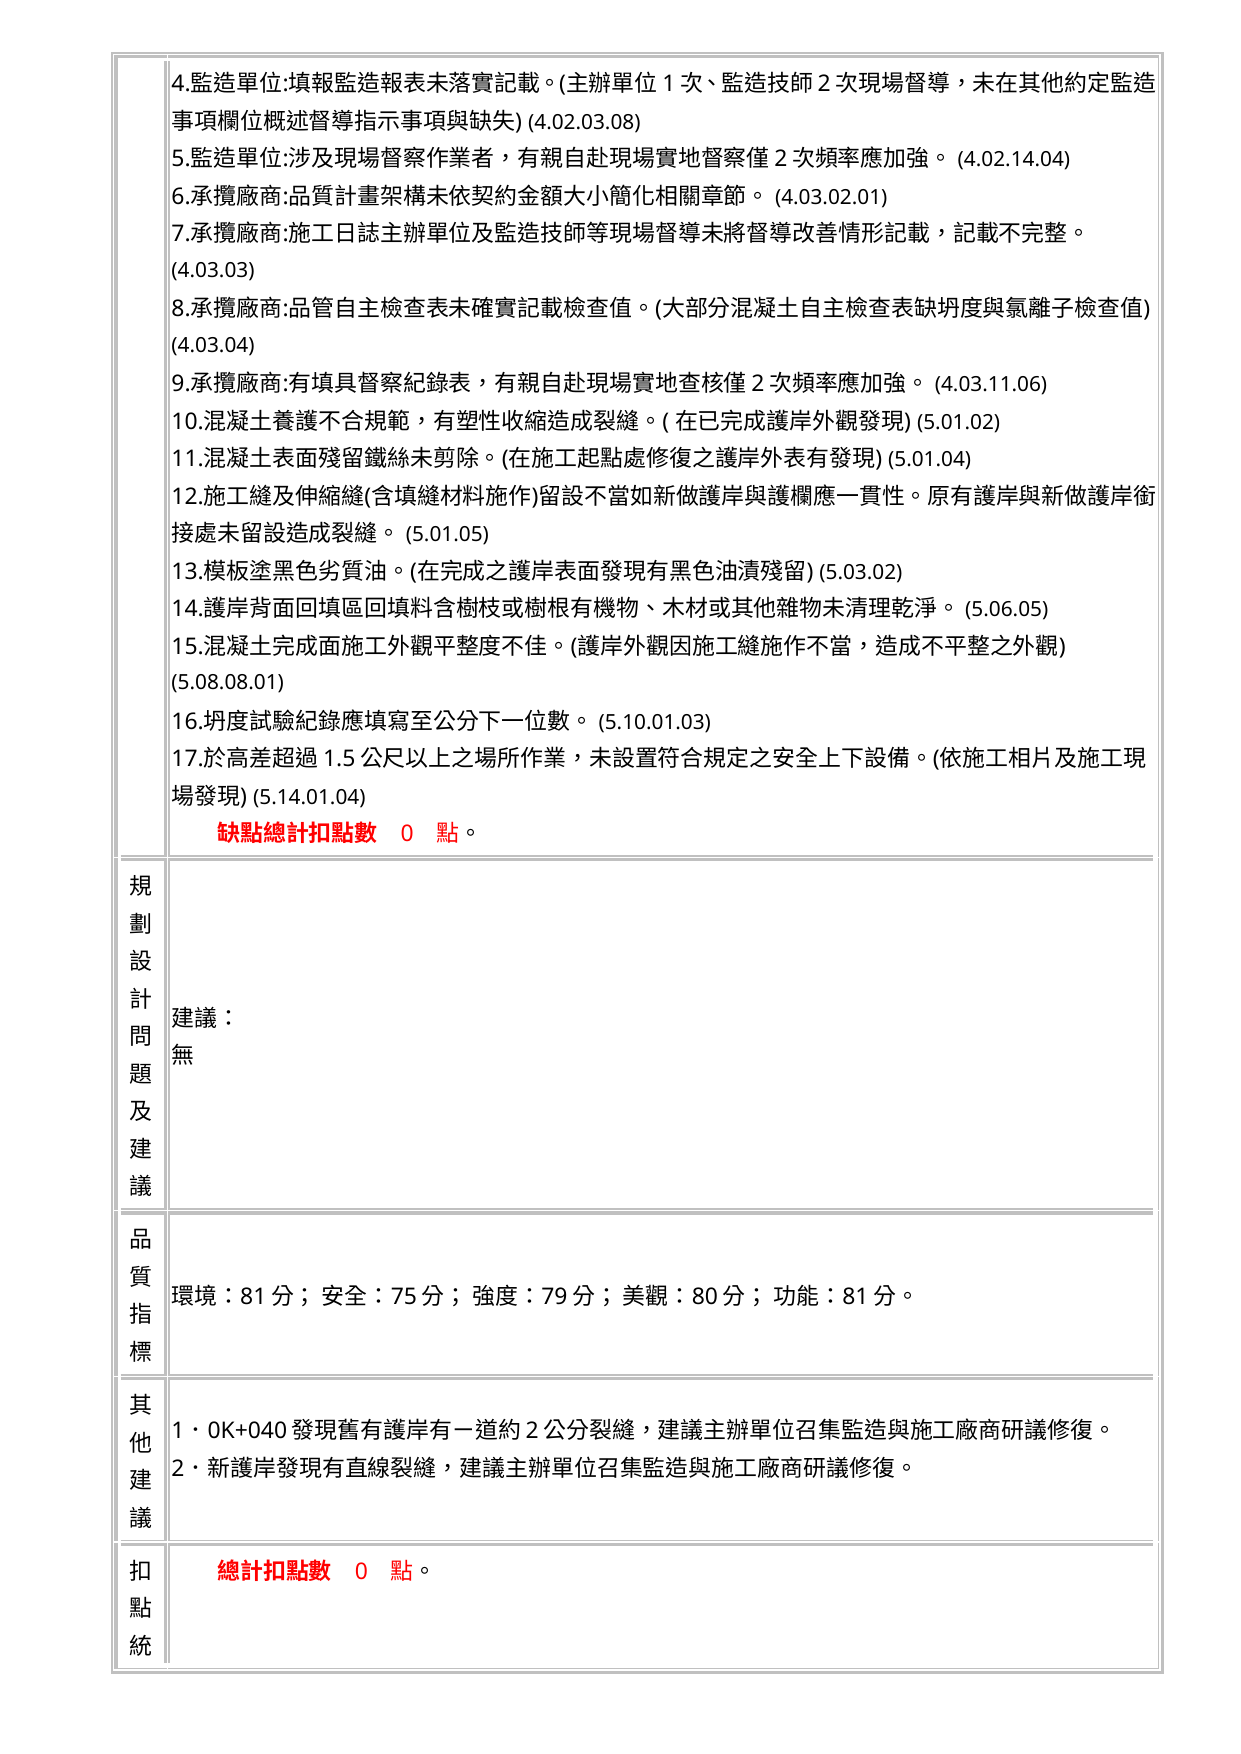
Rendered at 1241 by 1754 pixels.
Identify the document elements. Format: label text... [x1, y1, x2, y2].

table_cell 1．0K+040發現舊有護岸有ㄧ道約2公分裂縫，建議主辦單位召集監造與施工廠商研議修復。 2．新護岸發現有直線裂縫，建議主辦單位召集監造與施工廠商研議修復。 [167, 1374, 1161, 1539]
table_cell 其 他 建 議 [114, 1374, 167, 1539]
table_cell 環境：81分； 安全：75分； 強度：79分； 美觀：80分； 功能：81分。 [167, 1208, 1161, 1374]
table_cell 總計扣點數 0 點。 [167, 1540, 1161, 1668]
table_cell [118, 58, 167, 855]
table_cell 規劃 設計 問題 及 建議 [114, 855, 167, 1208]
table_cell 品 質 指 標 [114, 1208, 167, 1374]
table_cell 4.監造單位:填報監造報表未落實記載。(主辦單位1次、監造技師2次現場督導，未在其他約定監造事項欄位概述督導指示事項與缺失) (4.02.03.08) 5.監造單位:涉及現場督察作業者，有親自赴現場實地督察僅2次頻率應加強。 (4.02.14.04) 6.承攬廠商:品質計畫架構未依契約金額大小簡化相關章節。 (4.03.02.01) 7.承攬廠商:施工日誌主辦單位及監造技師等現場督導未將督導改善情形記載，記載不完整。 (4.03.03) 8.承攬廠商:品管自主檢查表未確實記載檢查值。(大部分混凝土自主檢查表缺坍度與氯離子檢查值) (4.03.04) 9.承攬廠商:有填具督察紀錄表，有親自赴現場實地查核僅2次頻率應加強。 (4.03.11.06) 10.混凝土養護不合規範，有塑性收縮造成裂縫。( 在已完成護岸外觀發現) (5.01.02) 11.混凝土表面殘留鐵絲未剪除。(在施工起點處修復之護岸外表有發現) (5.01.04) 12.施工縫及伸縮縫(含填縫材料施作)留設不當如新做護岸與護欄應一貫性。原有護岸與新做護岸銜接處未留設造成裂縫。 (5.01.05) 13.模板塗黑色劣質油。(在完成之護岸表面發現有黑色油漬殘留) (5.03.02) 14.護岸背面回填區回填料含樹枝或樹根有機物、木材或其他雜物未清理乾淨。 (5.06.05) 15.混凝土完成面施工外觀平整度不佳。(護岸外觀因施工縫施作不當，造成不平整之外觀) (5.08.08.01) 16.坍度試驗紀錄應填寫至公分下一位數。 (5.10.01.03) 17.於高差超過1.5公尺以上之場所作業，未設置符合規定之安全上下設備。(依施工相片及施工現場發現) (5.14.01.04) 缺點總計扣點數 0 點。 [167, 54, 1161, 855]
table_cell 扣 點 統 [114, 1540, 167, 1668]
table_cell 建議： 無 [167, 855, 1161, 1208]
